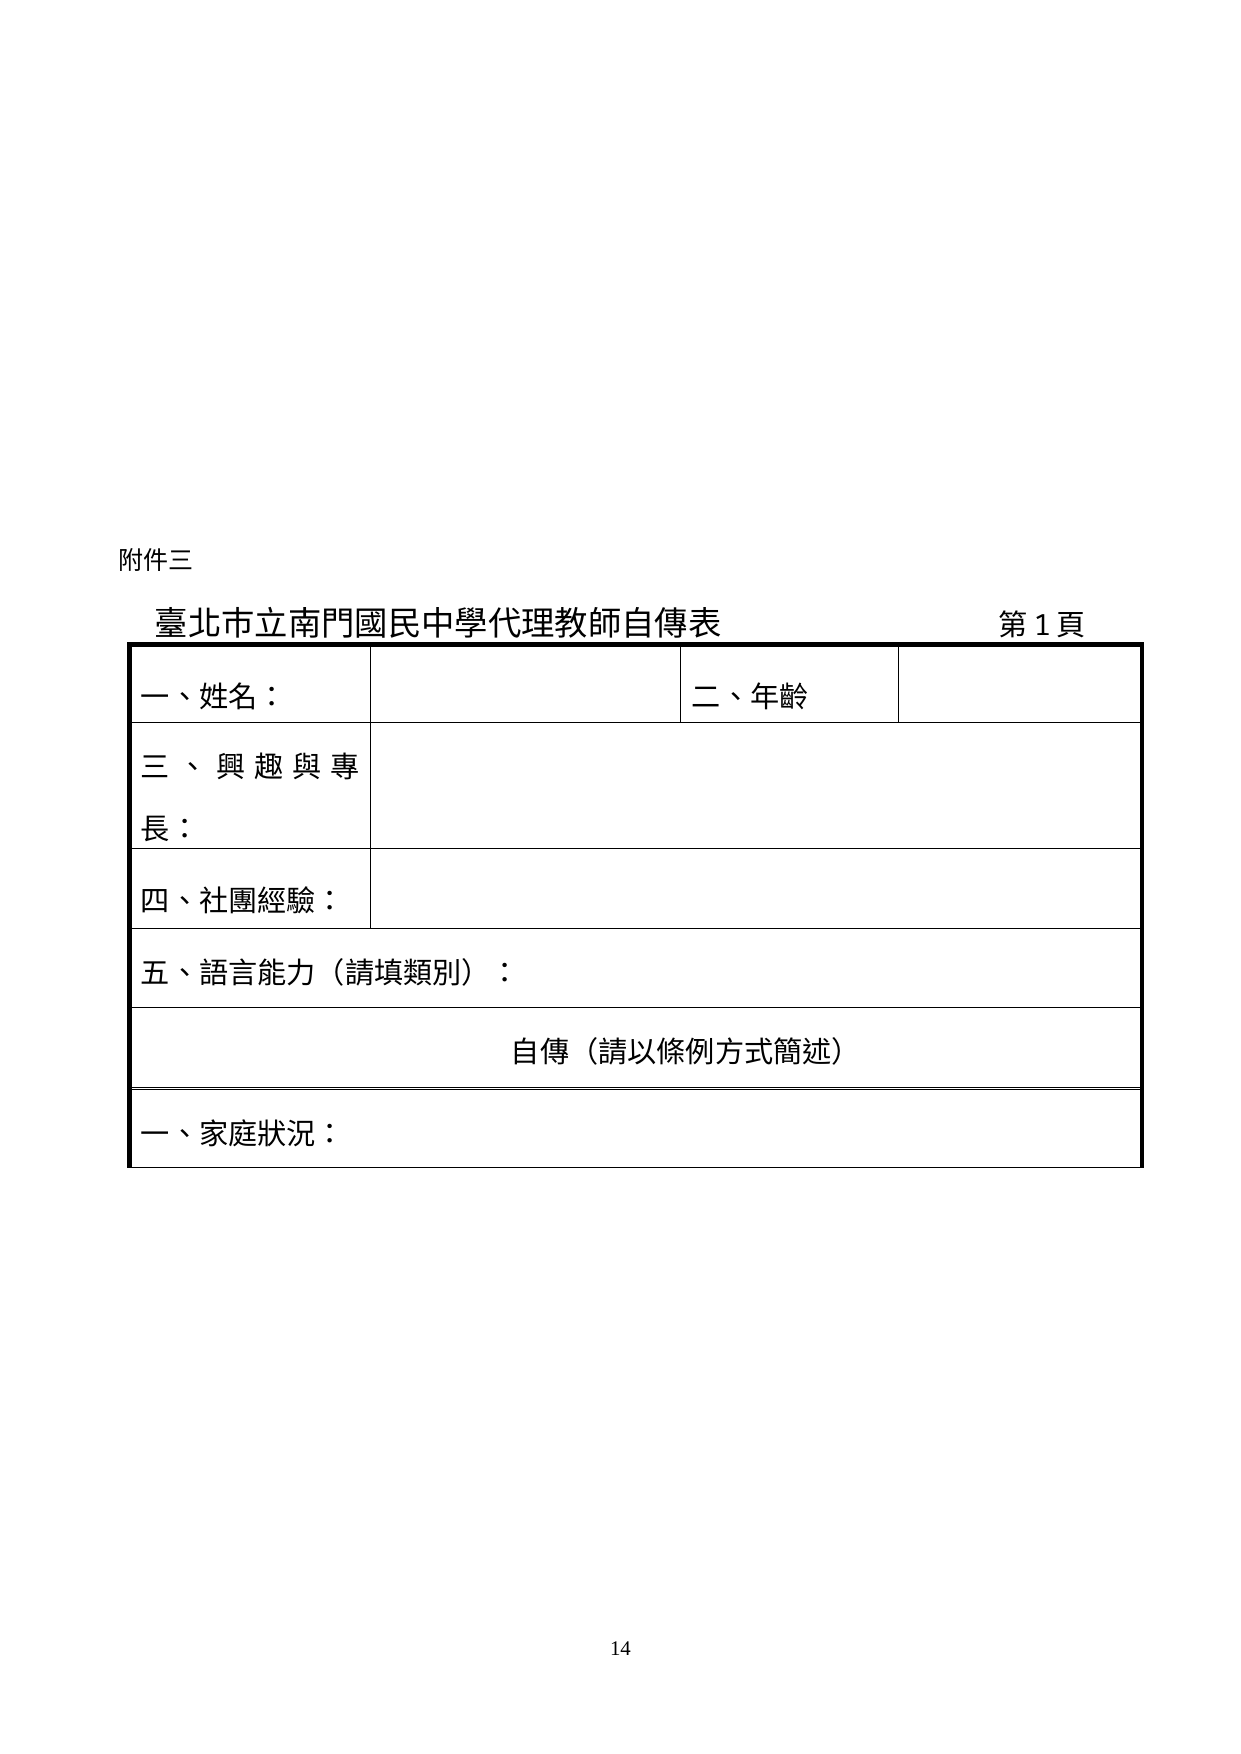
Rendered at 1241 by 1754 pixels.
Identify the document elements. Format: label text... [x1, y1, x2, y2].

table_cell [371, 723, 1140, 848]
table_cell 一、家庭狀況： [132, 1090, 1140, 1167]
table_header 一、姓名： [132, 647, 370, 722]
table_cell [371, 849, 1140, 928]
table_header [371, 647, 680, 722]
text 附件三 [118, 517, 1122, 580]
table_header 二、年齡 [681, 647, 898, 722]
table_header [899, 647, 1140, 722]
table_cell 四、社團經驗： [132, 849, 370, 928]
text 臺北巿立南門國民中學代理教師自傳表 第1頁 [118, 580, 1122, 642]
table_cell 五、語言能力（請填類別）： [132, 929, 1140, 1007]
table_cell 自傳（請以條例方式簡述） [132, 1008, 1140, 1087]
table_cell 三、興趣與專長： [132, 723, 370, 848]
